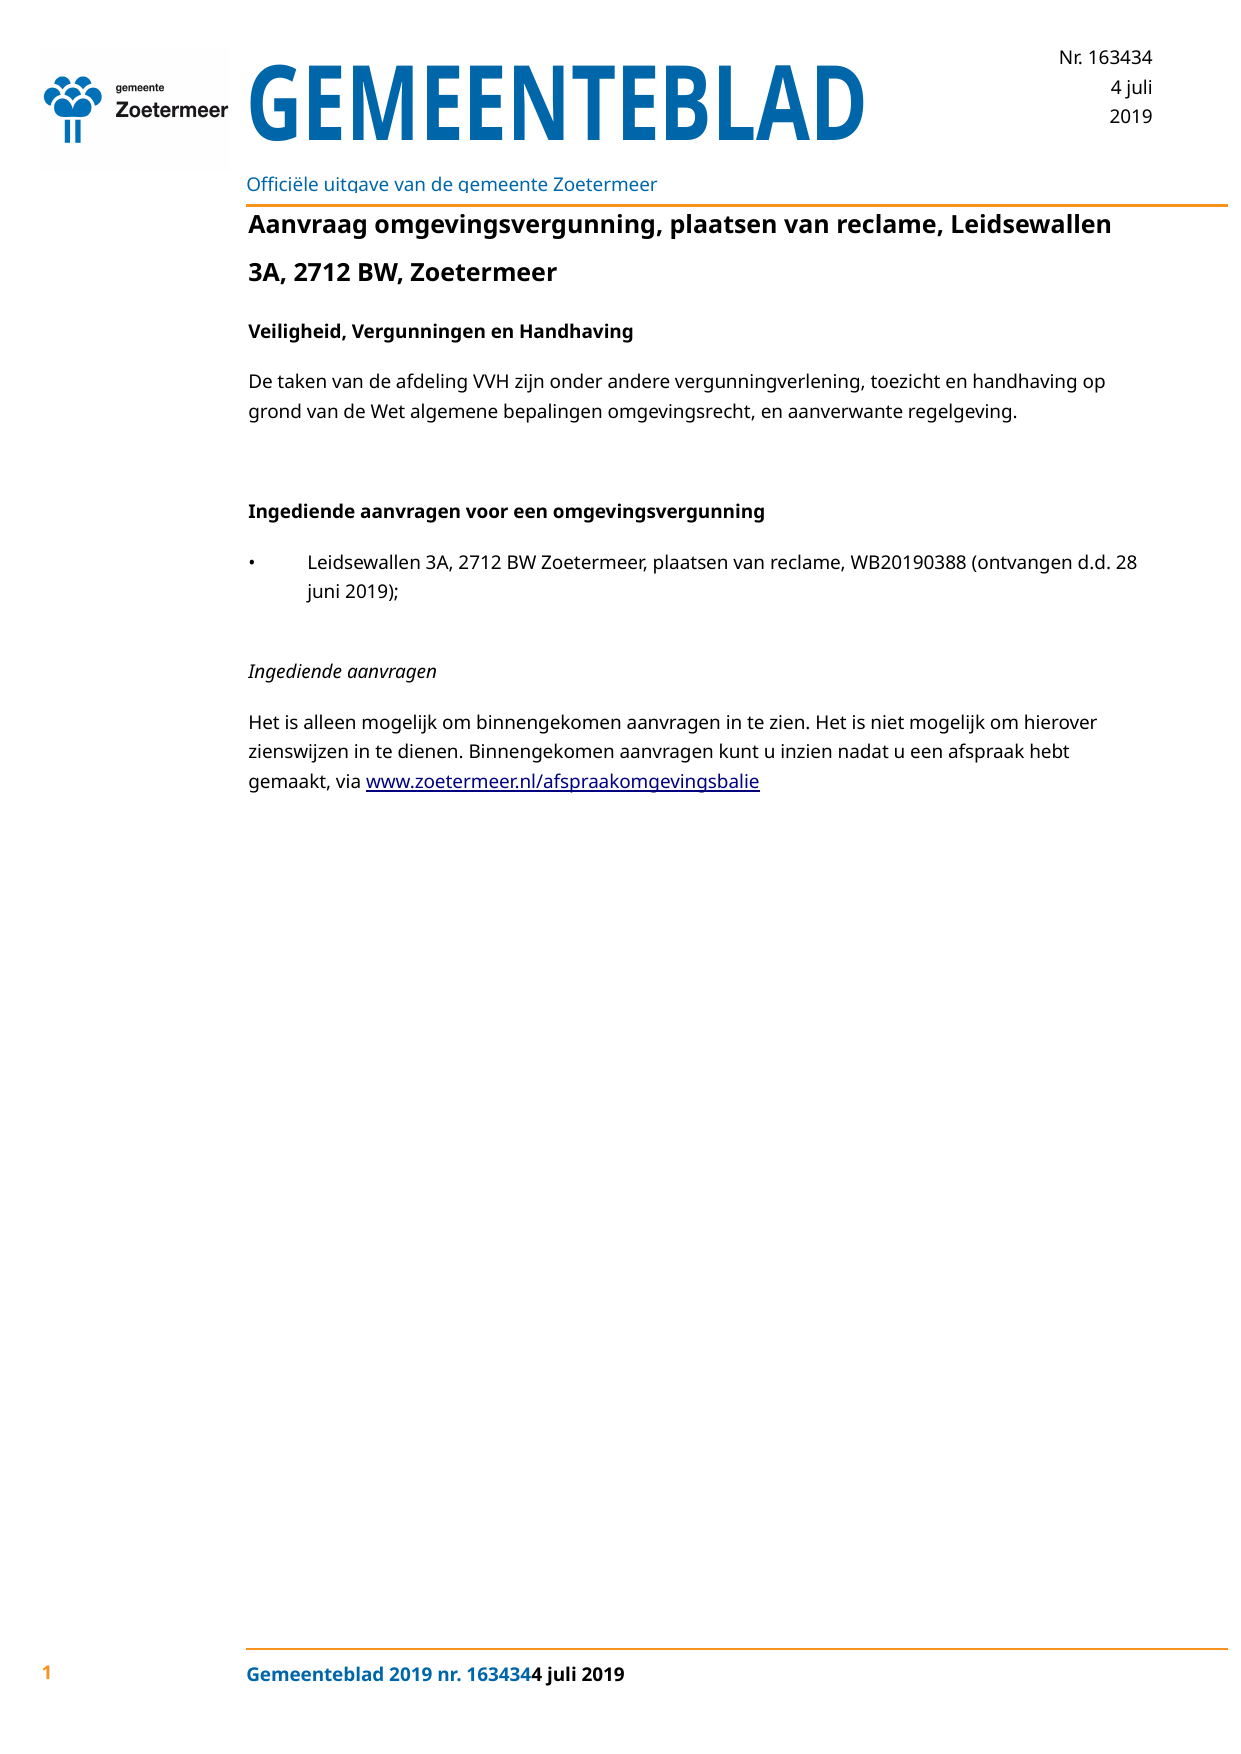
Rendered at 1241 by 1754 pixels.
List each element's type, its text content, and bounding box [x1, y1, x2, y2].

text Veiligheid, Vergunningen en Handhaving [248, 318, 1152, 344]
picture [41, 47, 231, 172]
text Ingediende aanvragen [248, 659, 1152, 684]
text Aanvraag omgevingsvergunning, plaatsen van reclame, Leidsewallen 3A, 2712 BW, Zoetermeer [248, 207, 1152, 288]
list Leidsewallen 3A, 2712 BW Zoetermeer, plaatsen van reclame, WB20190388 (ontvangen d.d. 28 juni 2019); [248, 549, 1152, 604]
text De taken van de afdeling VVH zijn onder andere vergunningverlening, toezicht en handhaving op grond van de Wet algemene bepalingen omgevingsrecht, en aanverwante regelgeving. [248, 368, 1152, 424]
text Ingediende aanvragen voor een omgevingsvergunning [248, 499, 1152, 524]
text Het is alleen mogelijk om binnengekomen aanvragen in te zien. Het is niet mogelijk om hierover zienswijzen in te dienen. Binnengekomen aanvragen kunt u inzien nadat u een afspraak hebt gemaakt, via www.zoetermeer.nl/afspraakomgevingsbalie [248, 709, 1152, 794]
